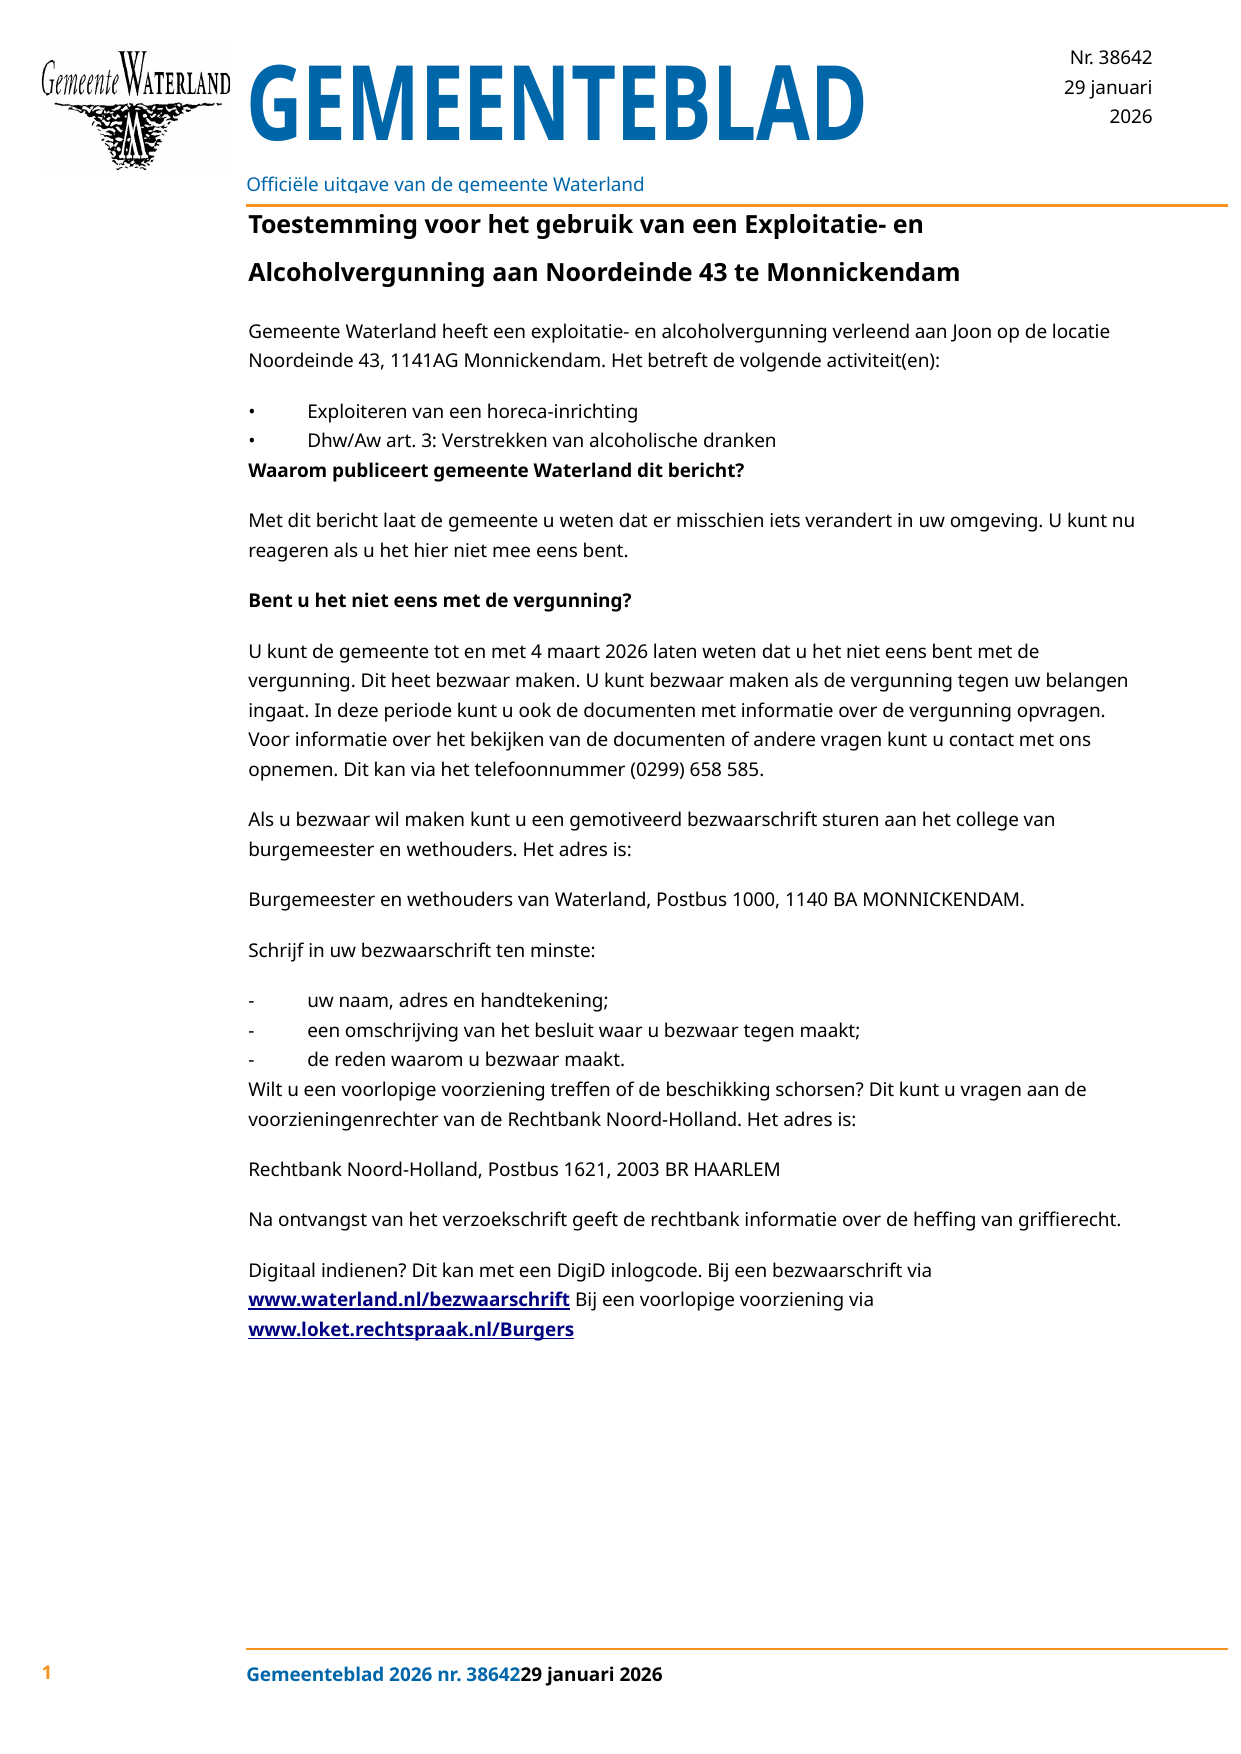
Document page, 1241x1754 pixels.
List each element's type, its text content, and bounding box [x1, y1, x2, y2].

text U kunt de gemeente tot en met 4 maart 2026 laten weten dat u het niet eens bent met de vergunning. Dit heet bezwaar maken. U kunt bezwaar maken als de vergunning tegen uw belangen ingaat. In deze periode kunt u ook de documenten met informatie over de vergunning opvragen. Voor informatie over het bekijken van de documenten of andere vragen kunt u contact met ons opnemen. Dit kan via het telefoonnummer (0299) 658 585. [248, 638, 1152, 782]
text Bent u het niet eens met de vergunning? [248, 587, 1152, 613]
text Burgemeester en wethouders van Waterland, Postbus 1000, 1140 BA MONNICKENDAM. [248, 887, 1152, 912]
text Wilt u een voorlopige voorziening treffen of de beschikking schorsen? Dit kunt u vragen aan de voorzieningenrechter van de Rechtbank Noord-Holland. Het adres is: [248, 1076, 1152, 1132]
list de reden waarom u bezwaar maakt. [248, 1047, 1152, 1072]
text Digitaal indienen? Dit kan met een DigiD inlogcode. Bij een bezwaarschrift via www.waterland.nl/bezwaarschrift Bij een voorlopige voorziening via www.loket.rechtspraak.nl/Burgers [248, 1257, 1152, 1342]
text Als u bezwaar wil maken kunt u een gemotiveerd bezwaarschrift sturen aan het college van burgemeester en wethouders. Het adres is: [248, 807, 1152, 862]
text Schrijf in uw bezwaarschrift ten minste: [248, 937, 1152, 963]
picture [41, 47, 231, 172]
list Exploiteren van een horeca-inrichting [248, 398, 1152, 424]
text Met dit bericht laat de gemeente u weten dat er misschien iets verandert in uw omgeving. U kunt nu reageren als u het hier niet mee eens bent. [248, 507, 1152, 563]
list uw naam, adres en handtekening; [248, 987, 1152, 1013]
list Dhw/Aw art. 3: Verstrekken van alcoholische dranken [248, 427, 1152, 453]
text Na ontvangst van het verzoekschrift geeft de rechtbank informatie over de heffing van griffierecht. [248, 1207, 1152, 1232]
list een omschrijving van het besluit waar u bezwaar tegen maakt; [248, 1017, 1152, 1043]
text Gemeente Waterland heeft een exploitatie- en alcoholvergunning verleend aan Joon op de locatie Noordeinde 43, 1141AG Monnickendam. Het betreft de volgende activiteit(en): [248, 318, 1152, 373]
text Toestemming voor het gebruik van een Exploitatie- en Alcoholvergunning aan Noordeinde 43 te Monnickendam [248, 207, 1152, 288]
text Waarom publiceert gemeente Waterland dit bericht? [248, 457, 1152, 483]
text Rechtbank Noord-Holland, Postbus 1621, 2003 BR HAARLEM [248, 1156, 1152, 1182]
